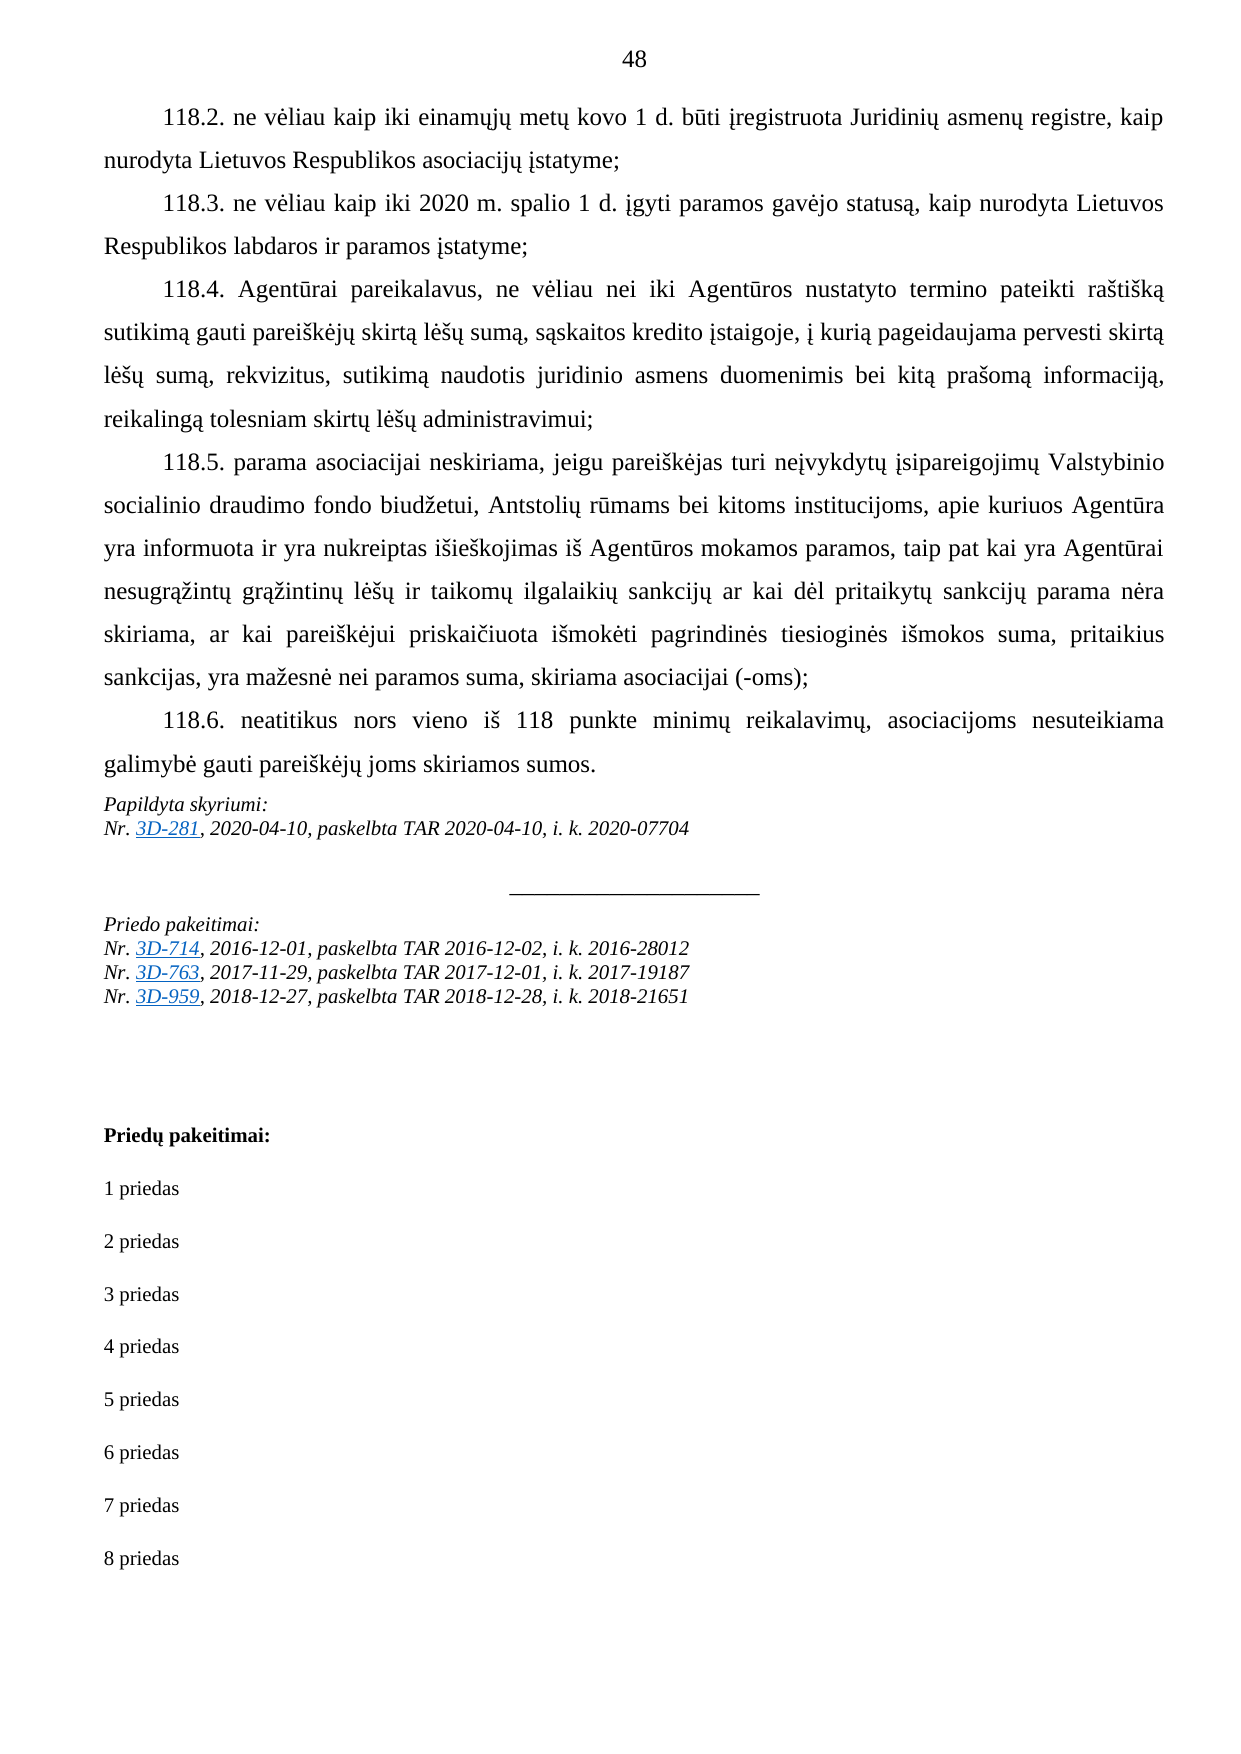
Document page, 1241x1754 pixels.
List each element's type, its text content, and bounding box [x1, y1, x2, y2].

text Nr. 3D-763, 2017-11-29, paskelbta TAR 2017-12-01, i. k. 2017-19187 [103, 960, 1165, 984]
text Nr. 3D-281, 2020-04-10, paskelbta TAR 2020-04-10, i. k. 2020-07704 [103, 816, 1165, 840]
text 118.4. Agentūrai pareikalavus, ne vėliau nei iki Agentūros nustatyto termino pateikti raštišką sutikimą gauti pareiškėjų skirtą lėšų sumą, sąskaitos kredito įstaigoje, į kurią pageidaujama pervesti skirtą lėšų sumą, rekvizitus, sutikimą naudotis juridinio asmens duomenimis bei kitą prašomą informaciją, reikalingą tolesniam skirtų lėšų administravimui; [103, 274, 1165, 432]
text 6 priedas [103, 1440, 1165, 1464]
text 5 priedas [103, 1387, 1165, 1411]
text Nr. 3D-959, 2018-12-27, paskelbta TAR 2018-12-28, i. k. 2018-21651 [103, 984, 1165, 1008]
text 118.5. parama asociacijai neskiriama, jeigu pareiškėjas turi neįvykdytų įsipareigojimų Valstybinio socialinio draudimo fondo biudžetui, Antstolių rūmams bei kitoms institucijoms, apie kuriuos Agentūra yra informuota ir yra nukreiptas išieškojimas iš Agentūros mokamos paramos, taip pat kai yra Agentūrai nesugrąžintų grąžintinų lėšų ir taikomų ilgalaikių sankcijų ar kai dėl pritaikytų sankcijų parama nėra skiriama, ar kai pareiškėjui priskaičiuota išmokėti pagrindinės tiesioginės išmokos suma, pritaikius sankcijas, yra mažesnė nei paramos suma, skiriama asociacijai (-oms); [103, 447, 1165, 691]
text Nr. 3D-714, 2016-12-01, paskelbta TAR 2016-12-02, i. k. 2016-28012 [103, 936, 1165, 960]
text ____________________ [103, 869, 1165, 897]
text 7 priedas [103, 1493, 1165, 1517]
text 118.2. ne vėliau kaip iki einamųjų metų kovo 1 d. būti įregistruota Juridinių asmenų registre, kaip nurodyta Lietuvos Respublikos asociacijų įstatyme; [103, 102, 1165, 174]
text 8 priedas [103, 1546, 1165, 1570]
text 4 priedas [103, 1334, 1165, 1358]
text 118.3. ne vėliau kaip iki 2020 m. spalio 1 d. įgyti paramos gavėjo statusą, kaip nurodyta Lietuvos Respublikos labdaros ir paramos įstatyme; [103, 188, 1165, 260]
text 1 priedas [103, 1176, 1165, 1200]
text Priedo pakeitimai: [103, 912, 1165, 936]
text 118.6. neatitikus nors vieno iš 118 punkte minimų reikalavimų, asociacijoms nesuteikiama galimybė gauti pareiškėjų joms skiriamos sumos. [103, 706, 1165, 777]
text Papildyta skyriumi: [103, 792, 1165, 816]
text 2 priedas [103, 1229, 1165, 1253]
text 3 priedas [103, 1282, 1165, 1306]
text Priedų pakeitimai: [103, 1123, 1165, 1147]
